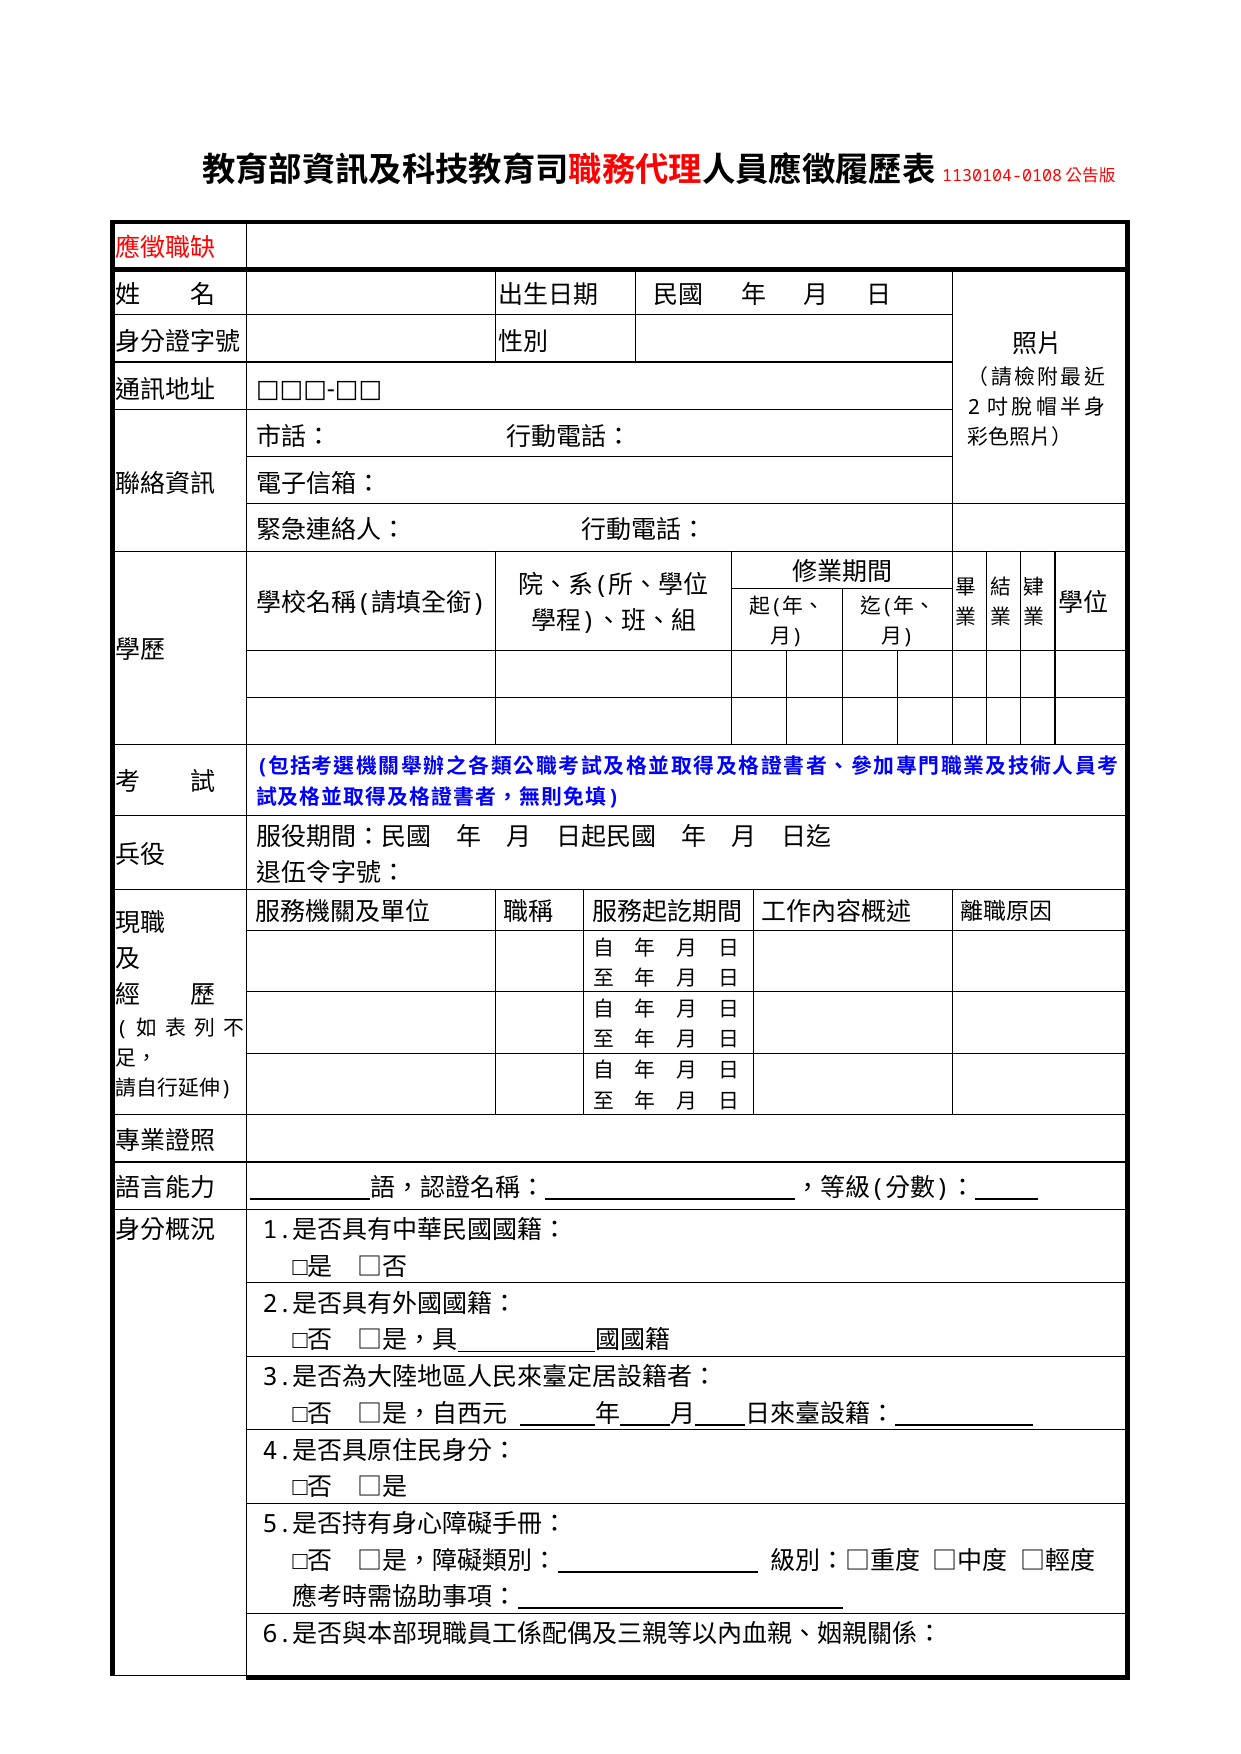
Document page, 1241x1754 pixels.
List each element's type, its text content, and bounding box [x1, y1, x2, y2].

table_cell 民國 年 月 日 [636, 272, 952, 314]
table_cell [496, 651, 731, 697]
table_cell 身分證字號 [115, 315, 246, 361]
table_cell [754, 1054, 952, 1114]
table_cell [247, 698, 495, 744]
table_cell 聯絡資訊 [115, 410, 246, 551]
table_cell [496, 992, 583, 1053]
table_cell 身分概況 [115, 1210, 246, 1675]
table_cell [953, 698, 986, 744]
table_cell 5.是否持有身心障礙手冊： □否 □是，障礙類別： 級別：□重度 □中度 □輕度 應考時需協助事項： [247, 1504, 1125, 1613]
table_cell [732, 698, 786, 744]
table_cell [898, 698, 952, 744]
table_cell [843, 651, 897, 697]
table_cell 性別 [496, 315, 635, 361]
table_cell 修業期間 [732, 552, 952, 588]
table_cell [496, 1054, 583, 1114]
table_cell 畢業 [953, 552, 986, 649]
table_cell 自 年 月 日 至 年 月 日 [584, 1054, 753, 1114]
table_cell [732, 651, 786, 697]
table_cell [953, 1054, 1125, 1114]
table_cell [1021, 651, 1054, 697]
table_cell [953, 931, 1125, 991]
table_cell [247, 272, 495, 314]
table_header 應徵職缺 [115, 224, 246, 267]
table_cell 出生日期 [496, 272, 635, 314]
table_cell 院、系(所、學位 學程)、班、組 [496, 552, 731, 649]
table_cell 學位 [1056, 552, 1125, 649]
table_cell [496, 698, 731, 744]
table_cell 肄業 [1021, 552, 1054, 649]
table_cell 通訊地址 [115, 363, 246, 409]
table_cell [987, 698, 1020, 744]
table_cell [754, 992, 952, 1053]
table_cell 姓 名 [115, 272, 246, 314]
table_cell [247, 1054, 495, 1114]
table_cell 2.是否具有外國國籍： □否 □是，具 國國籍 [247, 1283, 1125, 1356]
table_cell 1.是否具有中華民國國籍： □是 □否 [247, 1210, 1125, 1282]
table_cell [953, 651, 986, 697]
table_header [247, 224, 1125, 267]
table_cell [898, 651, 952, 697]
table_cell 自 年 月 日 至 年 月 日 [584, 992, 753, 1053]
table_cell 學歷 [115, 552, 246, 744]
table_cell [953, 504, 1125, 551]
table_cell [636, 315, 952, 361]
table_cell 語言能力 [115, 1163, 246, 1209]
table_cell 服務機關及單位 [247, 890, 495, 930]
table_cell [247, 315, 495, 361]
table_cell 專業證照 [115, 1115, 246, 1161]
table_cell 市話： 行動電話： [247, 410, 952, 456]
table_cell [496, 931, 583, 991]
table_cell 兵役 [115, 816, 246, 888]
table_cell [787, 651, 842, 697]
table_cell 語，認證名稱： ，等級(分數)： [247, 1163, 1125, 1209]
table_cell 照片 （請檢附最近2吋脫帽半身彩色照片） [953, 272, 1125, 503]
table_cell 職稱 [496, 890, 583, 930]
table_cell 結業 [987, 552, 1020, 649]
table_cell [953, 992, 1125, 1053]
table_cell [1021, 698, 1054, 744]
table_cell 離職原因 [953, 890, 1125, 930]
table_cell [247, 1115, 1125, 1161]
table_cell [754, 931, 952, 991]
table_cell [247, 651, 495, 697]
table_cell 迄(年、月) [843, 589, 952, 649]
table_cell 學校名稱(請填全銜) [247, 552, 495, 649]
table_cell 6.是否與本部現職員工係配偶及三親等以內血親、姻親關係： [247, 1614, 1125, 1675]
table_cell [1056, 651, 1125, 697]
table_cell 緊急連絡人： 行動電話： [247, 504, 952, 551]
table_cell 3.是否為大陸地區人民來臺定居設籍者： □否 □是，自西元 年 月 日來臺設籍： [247, 1357, 1125, 1429]
table_cell 4.是否具原住民身分： □否 □是 [247, 1430, 1125, 1503]
table_cell 起(年、月) [732, 589, 842, 649]
table_cell 服役期間：民國 年 月 日起民國 年 月 日迄 退伍令字號： [247, 816, 1125, 888]
table_cell 服務起訖期間 [584, 890, 753, 930]
table_cell [247, 992, 495, 1053]
table_cell 現職 及 經 歷 (如表列不足， 請自行延伸) [115, 890, 246, 1114]
table_cell [987, 651, 1020, 697]
table_cell 考 試 [115, 745, 246, 815]
table_cell [247, 931, 495, 991]
table_cell 電子信箱： [247, 457, 952, 503]
table_cell (包括考選機關舉辦之各類公職考試及格並取得及格證書者、參加專門職業及技術人員考試及格並取得及格證書者，無則免填) [247, 745, 1125, 815]
table_cell 工作內容概述 [754, 890, 952, 930]
table_cell □□□-□□ [247, 363, 952, 409]
table_cell 自 年 月 日 至 年 月 日 [584, 931, 753, 991]
text 教育部資訊及科技教育司職務代理人員應徵履歷表1130104-0108公告版 [110, 114, 1130, 191]
table_cell [1056, 698, 1125, 744]
table_cell [843, 698, 897, 744]
table_cell [787, 698, 842, 744]
